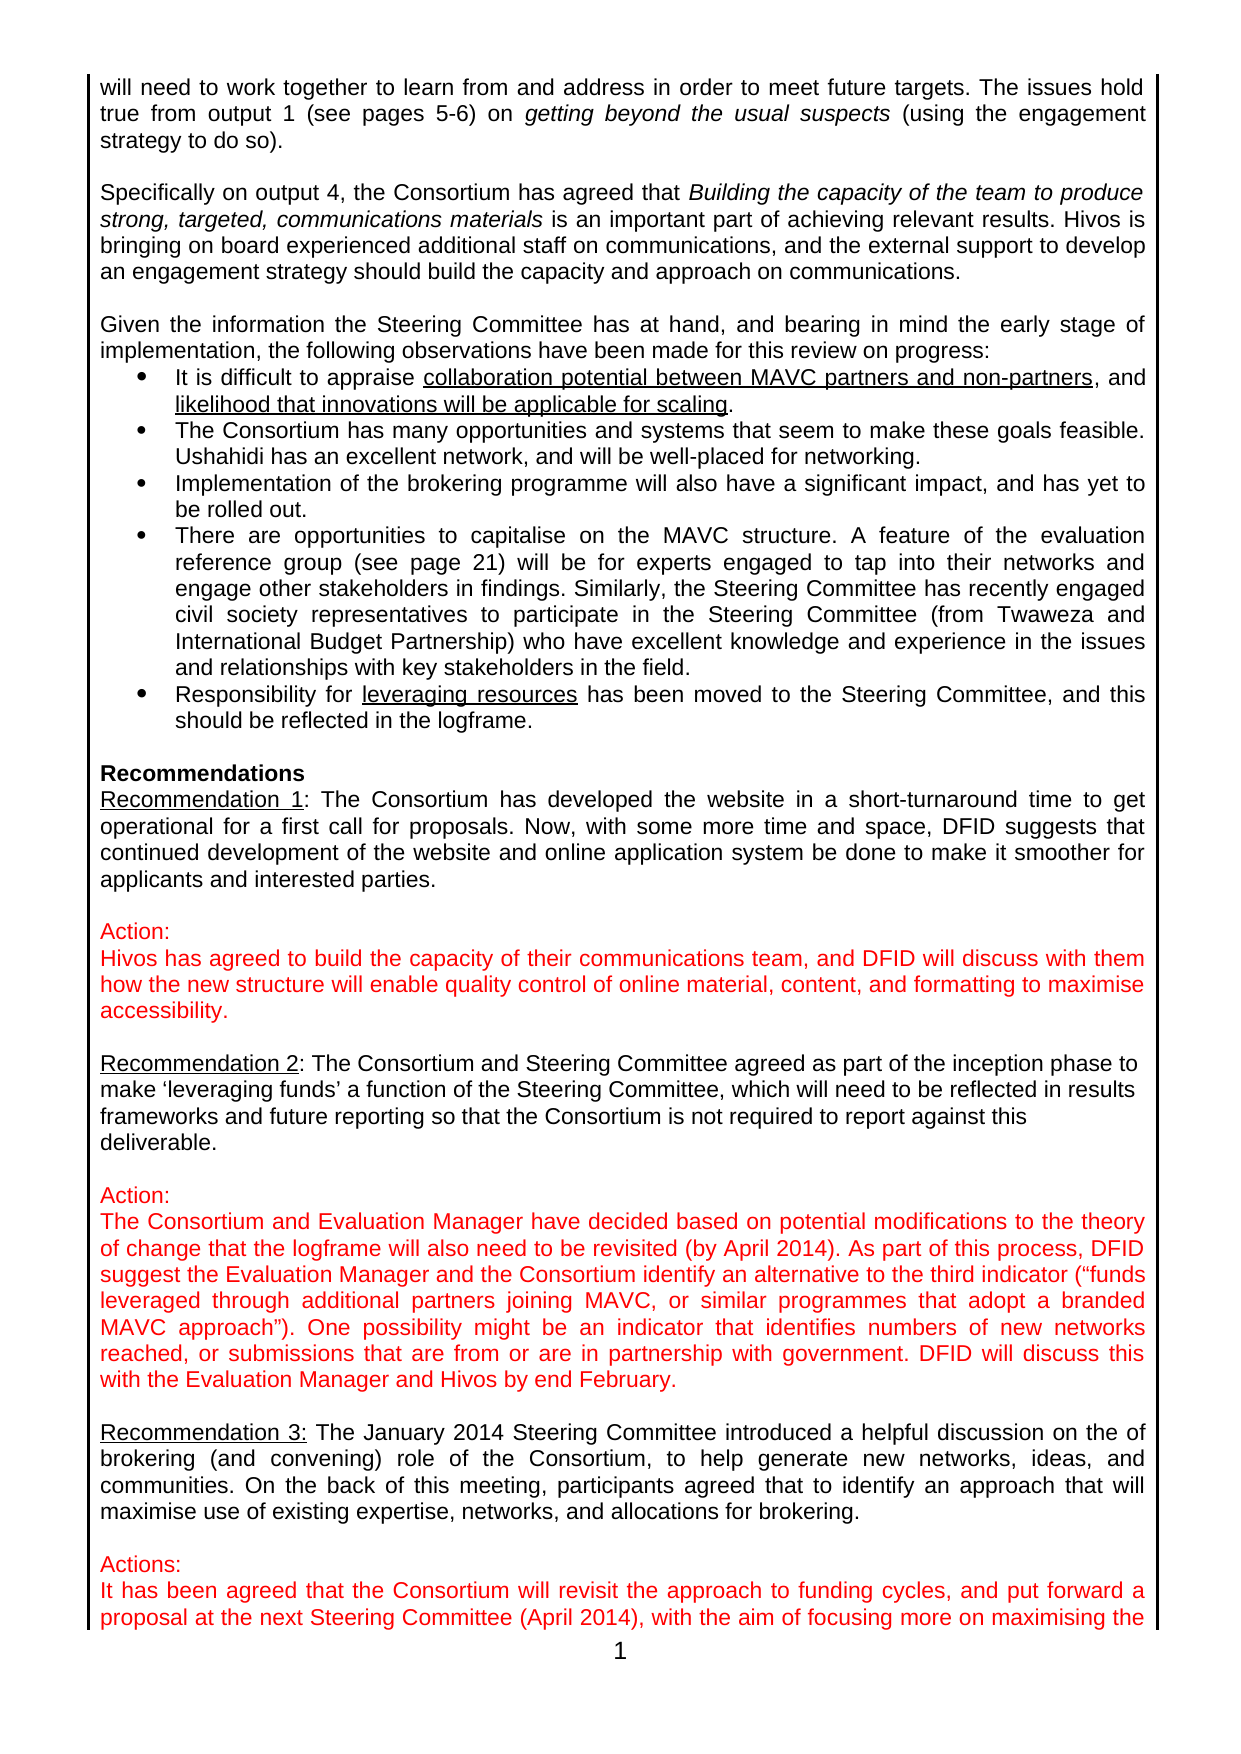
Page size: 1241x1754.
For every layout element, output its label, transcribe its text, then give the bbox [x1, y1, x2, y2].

table_cell will need to work together to learn from and address in order to meet future targets. The issues hold true from output 1 (see pages 5-6) on getting beyond the usual suspects (using the engagement strategy to do so). Specifically on output 4, the Consortium has agreed that Building the capacity of the team to produce strong, targeted, communications materials is an important part of achieving relevant results. Hivos is bringing on board experienced additional staff on communications, and the external support to develop an engagement strategy should build the capacity and approach on communications. Given the information the Steering Committee has at hand, and bearing in mind the early stage of implementation, the following observations have been made for this review on progress: It is difficult to appraise collaboration potential between MAVC partners and non-partners, and likelihood that innovations will be applicable for scaling. The Consortium has many opportunities and systems that seem to make these goals feasible. Ushahidi has an excellent network, and will be well-placed for networking. Implementation of the brokering programme will also have a significant impact, and has yet to be rolled out. There are opportunities to capitalise on the MAVC structure. A feature of the evaluation reference group (see page 21) will be for experts engaged to tap into their networks and engage other stakeholders in findings. Similarly, the Steering Committee has recently engaged civil society representatives to participate in the Steering Committee (from Twaweza and International Budget Partnership) who have excellent knowledge and experience in the issues and relationships with key stakeholders in the field. Responsibility for leveraging resources has been moved to the Steering Committee, and this should be reflected in the logframe. Recommendations Recommendation 1: The Consortium has developed the website in a short-turnaround time to get operational for a first call for proposals. Now, with some more time and space, DFID suggests that continued development of the website and online application system be done to make it smoother for applicants and interested parties. Action: Hivos has agreed to build the capacity of their communications team, and DFID will discuss with them how the new structure will enable quality control of online material, content, and formatting to maximise accessibility. Recommendation 2: The Consortium and Steering Committee agreed as part of the inception phase to make ‘leveraging funds’ a function of the Steering Committee, which will need to be reflected in results frameworks and future reporting so that the Consortium is not required to report against this deliverable. Action: The Consortium and Evaluation Manager have decided based on potential modifications to the theory of change that the logframe will also need to be revisited (by April 2014). As part of this process, DFID suggest the Evaluation Manager and the Consortium identify an alternative to the third indicator (“funds leveraged through additional partners joining MAVC, or similar programmes that adopt a branded MAVC approach”). One possibility might be an indicator that identifies numbers of new networks reached, or submissions that are from or are in partnership with government. DFID will discuss this with the Evaluation Manager and Hivos by end February. Recommendation 3: The January 2014 Steering Committee introduced a helpful discussion on the of brokering (and convening) role of the Consortium, to help generate new networks, ideas, and communities. On the back of this meeting, participants agreed that to identify an approach that will maximise use of existing expertise, networks, and allocations for brokering. Actions: It has been agreed that the Consortium will revisit the approach to funding cycles, and put forward a proposal at the next Steering Committee (April 2014), with the aim of focusing more on maximising the [90, 74, 1156, 1630]
